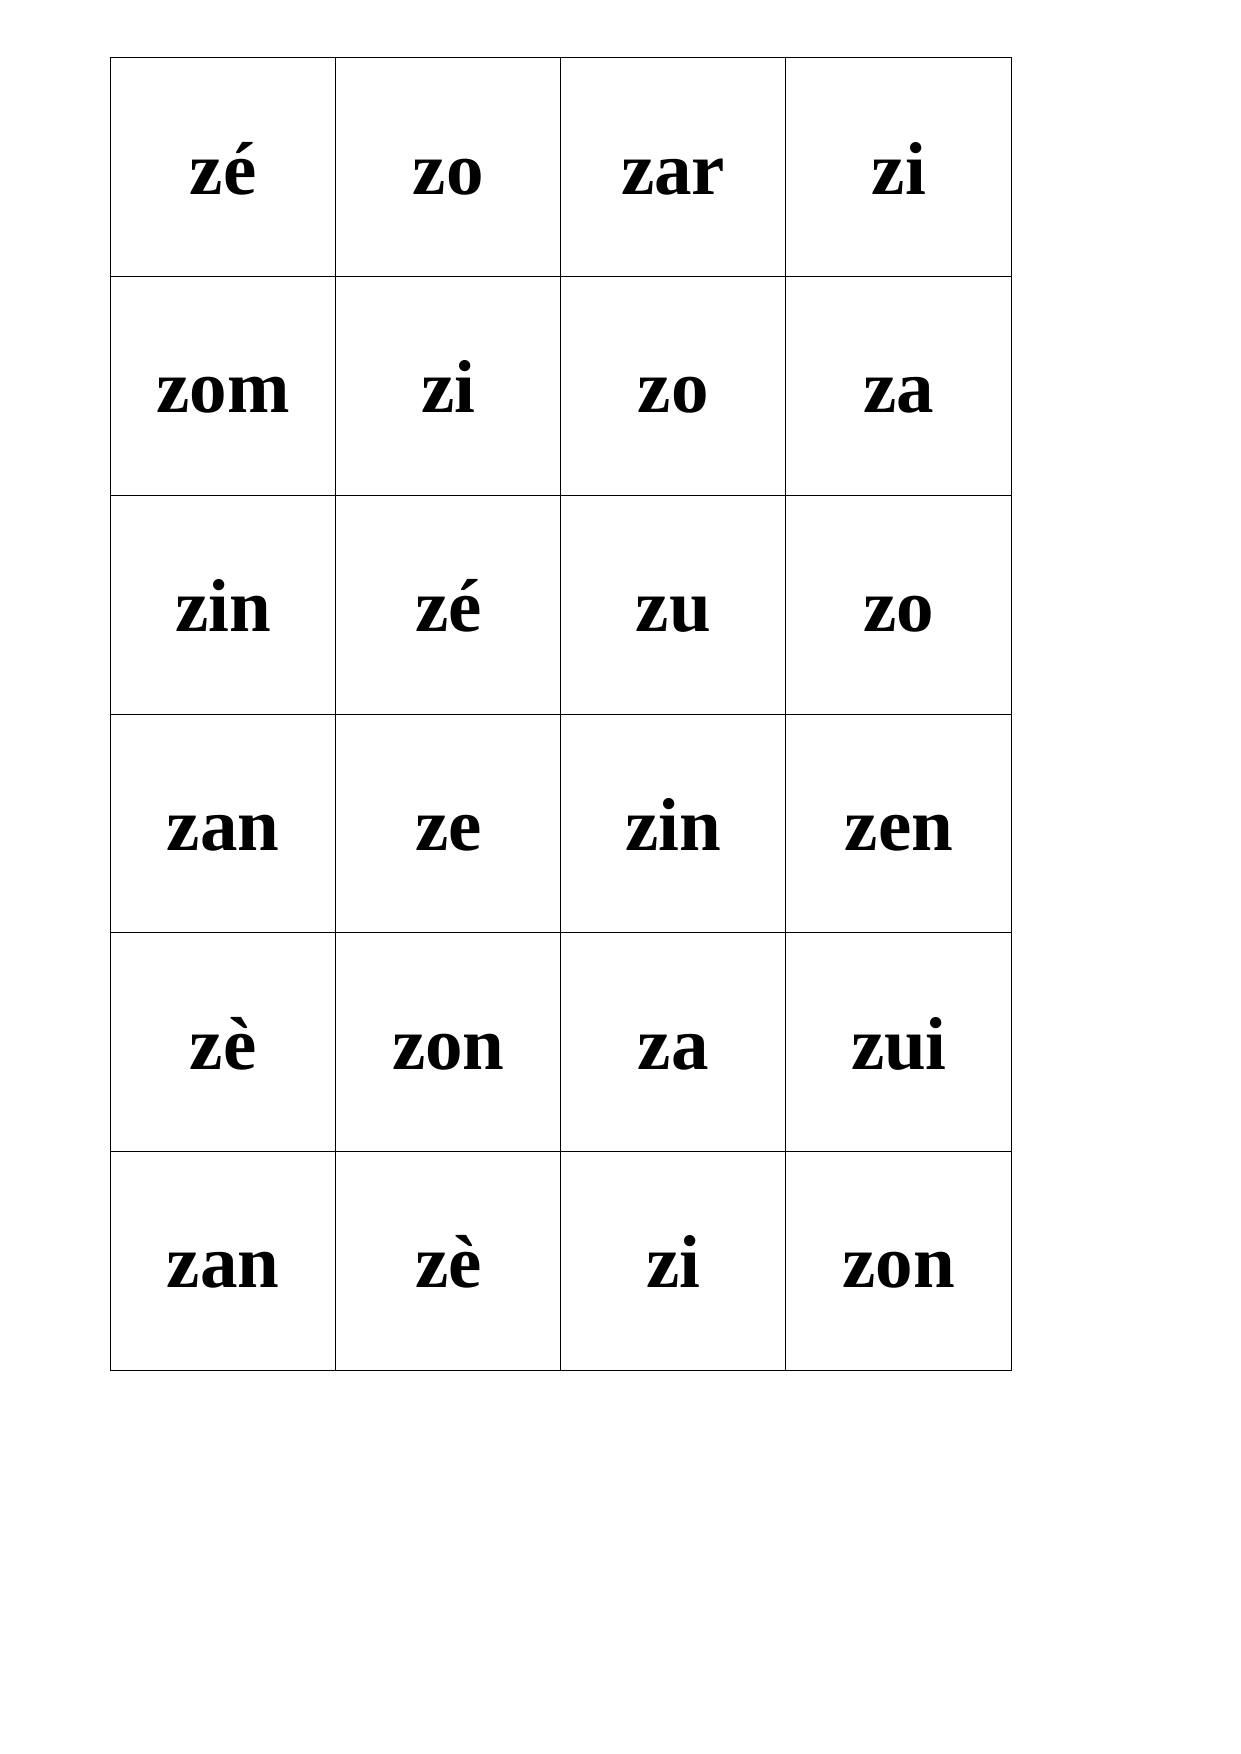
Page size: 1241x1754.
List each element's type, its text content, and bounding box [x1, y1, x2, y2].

table_cell zé [336, 496, 560, 713]
table_cell zi [561, 1152, 785, 1370]
table_cell zo [786, 496, 1011, 713]
table_header zar [561, 58, 785, 276]
table_cell zan [111, 715, 335, 932]
table_cell zom [111, 277, 335, 495]
table_cell za [561, 933, 785, 1151]
table_cell za [786, 277, 1011, 495]
table_cell zo [561, 277, 785, 495]
table_cell zu [561, 496, 785, 713]
table_cell zon [786, 1152, 1011, 1370]
table_cell zan [111, 1152, 335, 1370]
table_cell zi [336, 277, 560, 495]
table_cell zen [786, 715, 1011, 932]
table_cell zè [336, 1152, 560, 1370]
table_cell ze [336, 715, 560, 932]
table_cell zè [111, 933, 335, 1151]
table_cell zui [786, 933, 1011, 1151]
table_cell zin [111, 496, 335, 713]
table_cell zon [336, 933, 560, 1151]
table_header zo [336, 58, 560, 276]
table_header zi [786, 58, 1011, 276]
table_header zé [111, 58, 335, 276]
table_cell zin [561, 715, 785, 932]
